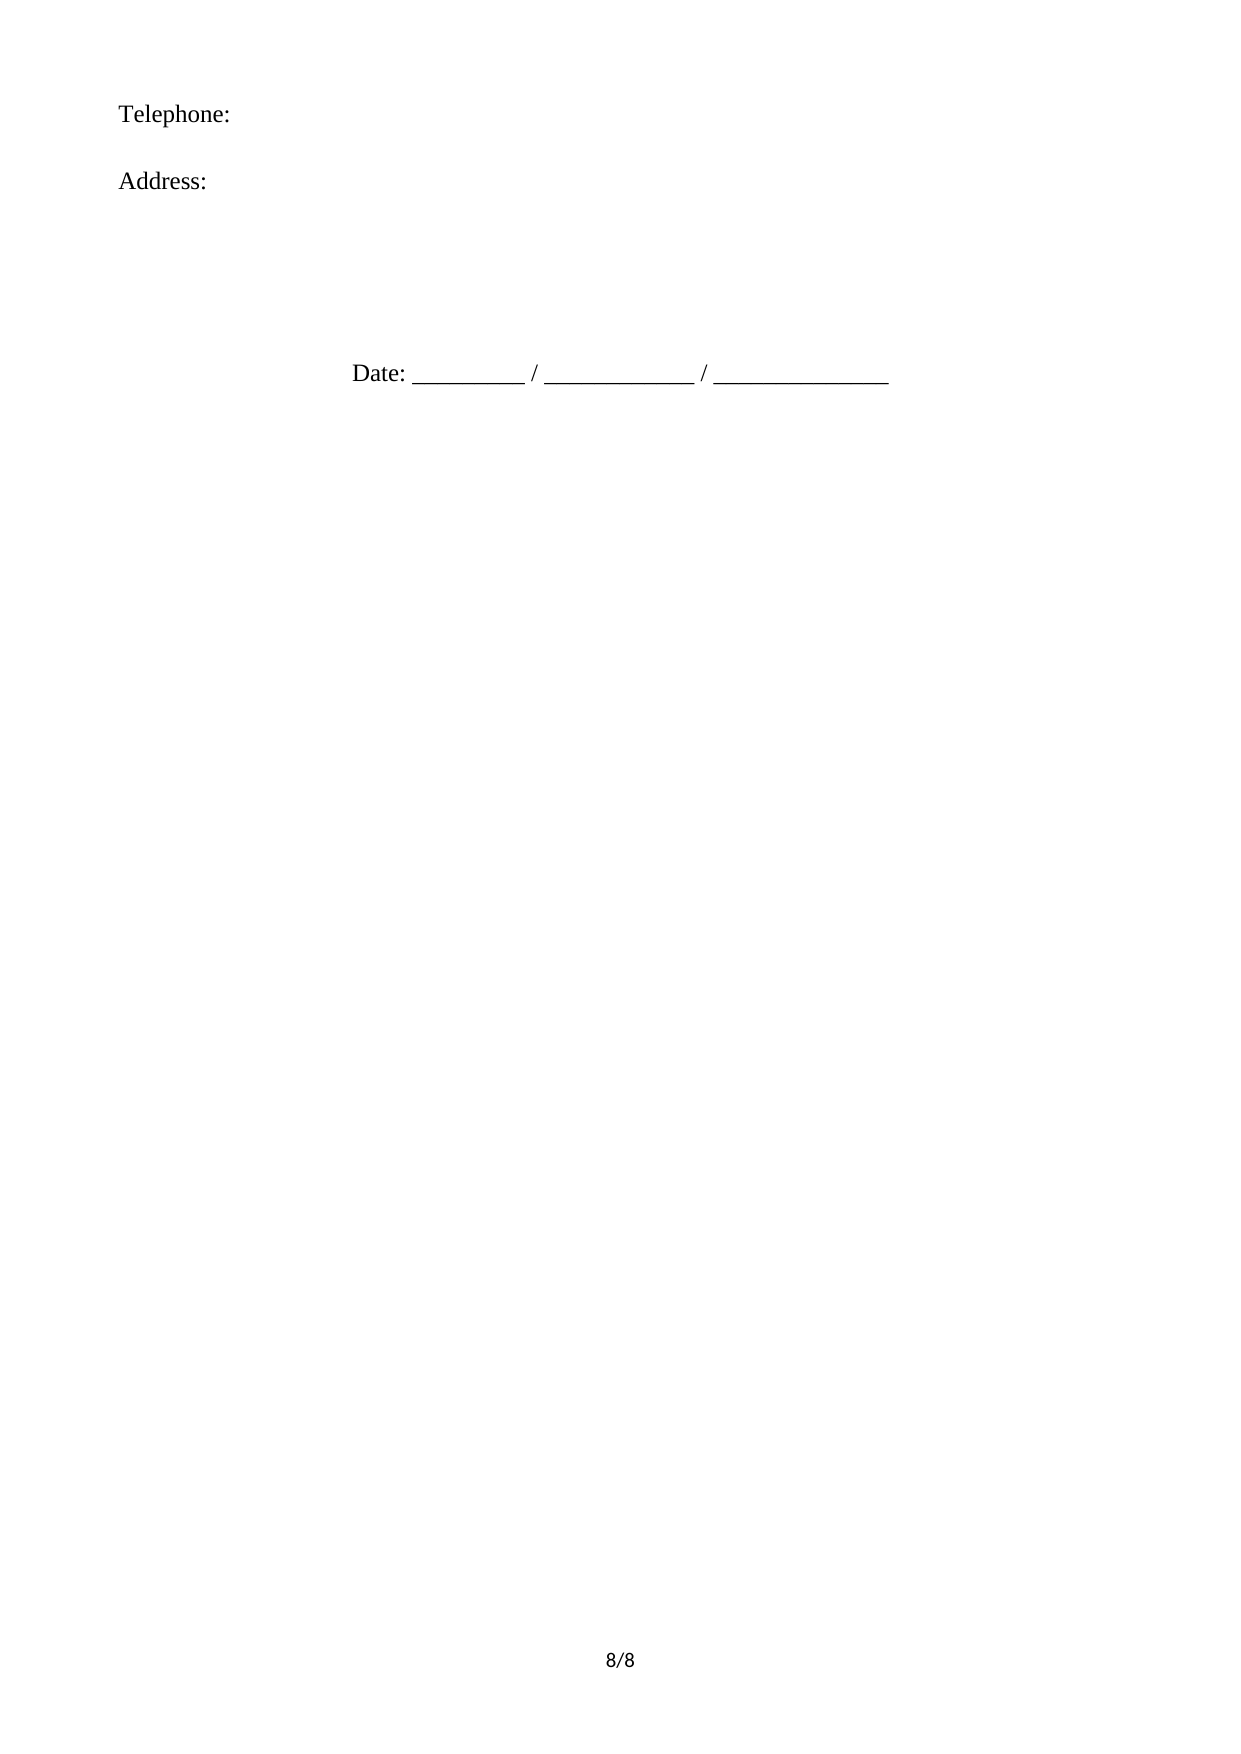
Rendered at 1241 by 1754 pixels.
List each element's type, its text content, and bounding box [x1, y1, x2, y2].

text Address: [118, 139, 1122, 201]
text Date: _________ / ____________ / ______________ [118, 331, 1122, 393]
text Telephone: [118, 72, 1122, 134]
